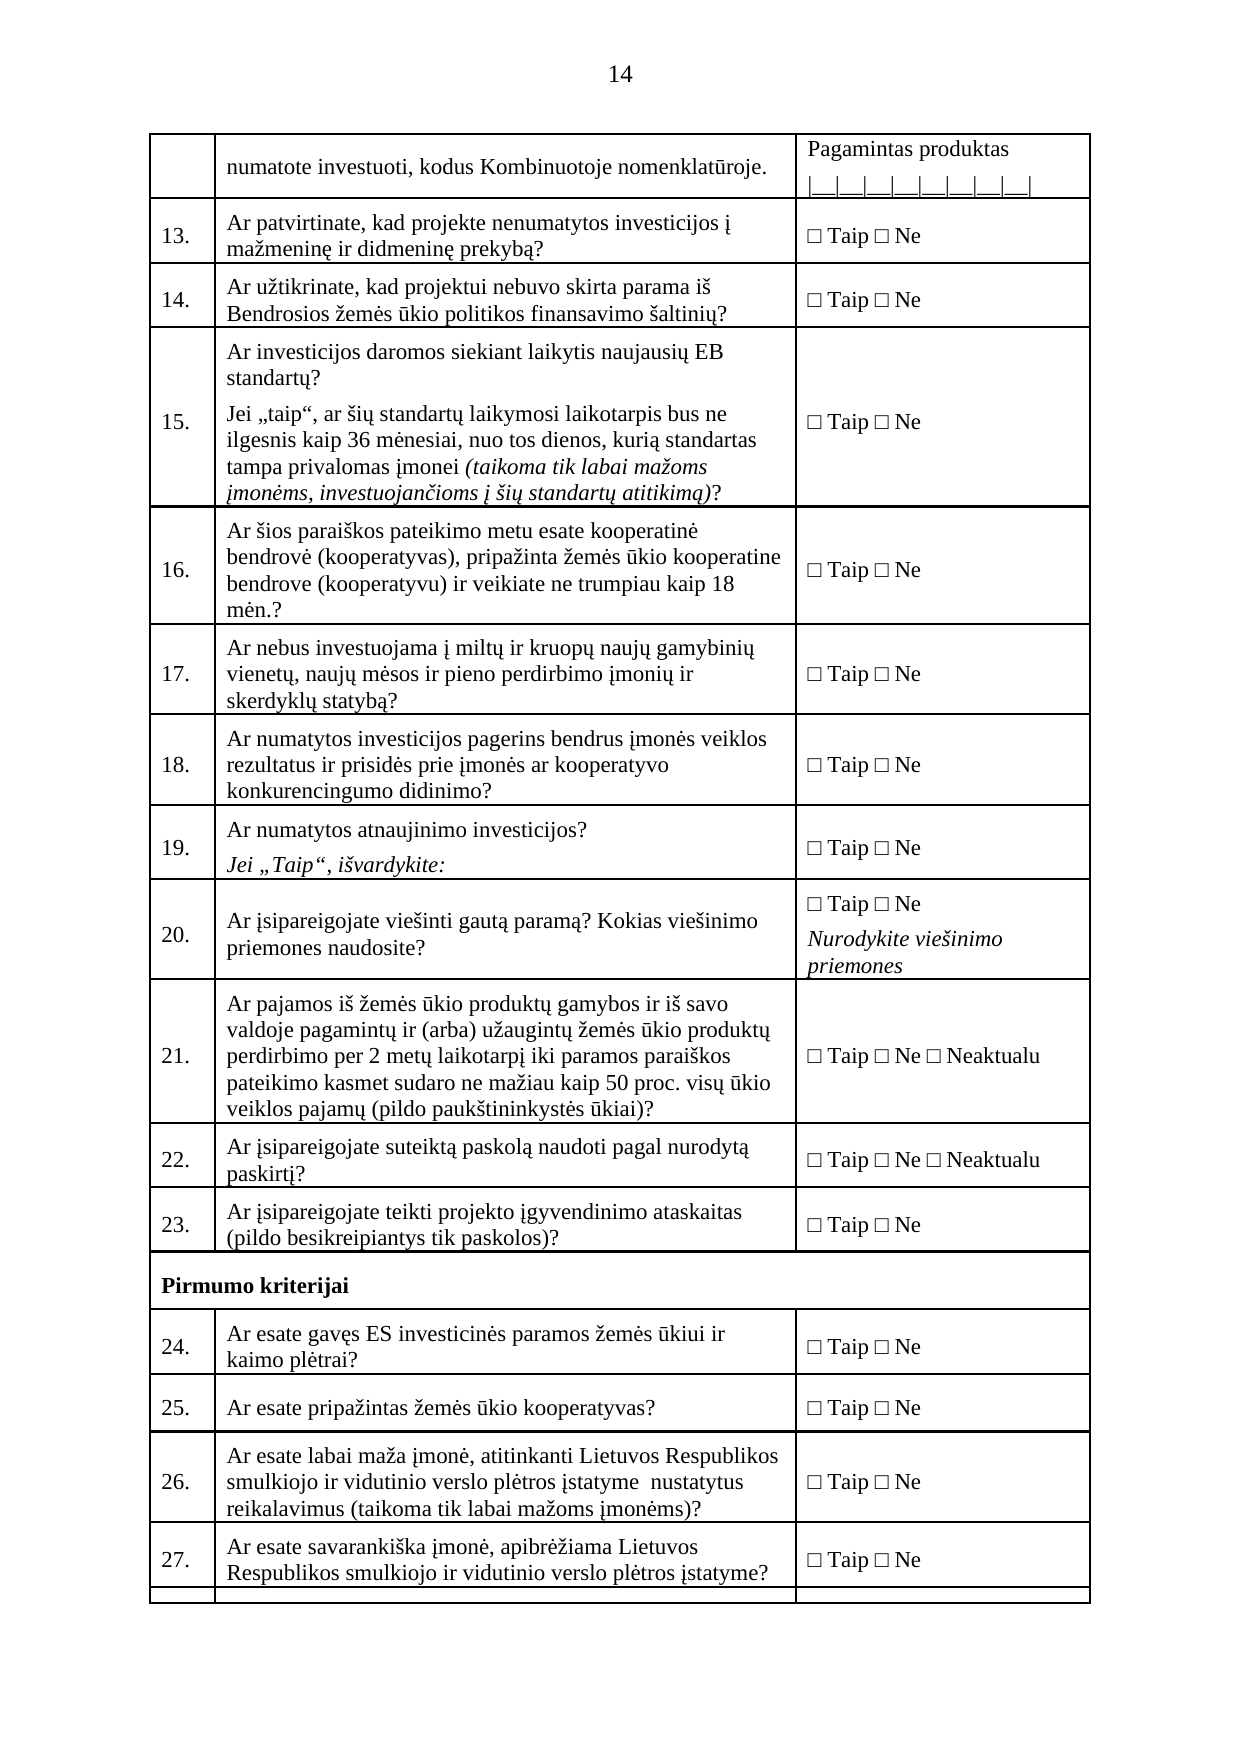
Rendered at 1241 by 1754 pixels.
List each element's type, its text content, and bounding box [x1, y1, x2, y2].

table_cell □ Taip □ Ne [797, 1375, 1089, 1430]
table_cell Ar įsipareigojate viešinti gautą paramą? Kokias viešinimo priemones naudosite? [216, 880, 795, 978]
table_cell 17. [151, 625, 214, 713]
table_cell □ Taip □ Ne [797, 1433, 1089, 1521]
table_cell Ar numatytos investicijos pagerins bendrus įmonės veiklos rezultatus ir prisidės prie įmonės ar kooperatyvo konkurencingumo didinimo? [216, 715, 795, 804]
table_cell Ar esate savarankiška įmonė, apibrėžiama Lietuvos Respublikos smulkiojo ir vidutinio verslo plėtros įstatyme? [216, 1523, 795, 1586]
table_cell Ar užtikrinate, kad projektui nebuvo skirta parama iš Bendrosios žemės ūkio politikos finansavimo šaltinių? [216, 264, 795, 326]
table_cell 15. [151, 328, 214, 505]
table_cell □ Taip □ Ne Nurodykite viešinimo priemones [797, 880, 1089, 978]
table_cell 14. [151, 264, 214, 326]
table_cell Ar numatytos atnaujinimo investicijos? Jei „Taip“, išvardykite: [216, 806, 795, 878]
table_cell [216, 1588, 795, 1602]
table_cell Ar įsipareigojate teikti projekto įgyvendinimo ataskaitas (pildo besikreipiantys tik paskolos)? [216, 1188, 795, 1250]
table_cell □ Taip □ Ne [797, 508, 1089, 622]
table_cell □ Taip □ Ne [797, 264, 1089, 326]
table_cell □ Taip □ Ne [797, 715, 1089, 804]
table_cell Ar patvirtinate, kad projekte nenumatytos investicijos į mažmeninę ir didmeninę prekybą? [216, 199, 795, 262]
table_cell □ Taip □ Ne □ Neaktualu [797, 1124, 1089, 1186]
table_cell Pagamintas produktas |__|__|__|__|__|__|__|__| [797, 135, 1089, 197]
table_cell [797, 1588, 1089, 1602]
table_cell □ Taip □ Ne [797, 1310, 1089, 1373]
table_cell 27. [151, 1523, 214, 1586]
table_cell 16. [151, 508, 214, 622]
table_cell 26. [151, 1433, 214, 1521]
table_cell 19. [151, 806, 214, 878]
table_cell 20. [151, 880, 214, 978]
table_cell □ Taip □ Ne [797, 1523, 1089, 1586]
table_cell 21. [151, 980, 214, 1122]
table_cell 18. [151, 715, 214, 804]
table_cell Pirmumo kriterijai [151, 1253, 1089, 1308]
table_cell Ar nebus investuojama į miltų ir kruopų naujų gamybinių vienetų, naujų mėsos ir pieno perdirbimo įmonių ir skerdyklų statybą? [216, 625, 795, 713]
table_cell Ar pajamos iš žemės ūkio produktų gamybos ir iš savo valdoje pagamintų ir (arba) užaugintų žemės ūkio produktų perdirbimo per 2 metų laikotarpį iki paramos paraiškos pateikimo kasmet sudaro ne mažiau kaip 50 proc. visų ūkio veiklos pajamų (pildo paukštininkystės ūkiai)? [216, 980, 795, 1122]
table_cell 13. [151, 199, 214, 262]
table_cell Ar esate pripažintas žemės ūkio kooperatyvas? [216, 1375, 795, 1430]
table_cell Ar šios paraiškos pateikimo metu esate kooperatinė bendrovė (kooperatyvas), pripažinta žemės ūkio kooperatine bendrove (kooperatyvu) ir veikiate ne trumpiau kaip 18 mėn.? [216, 508, 795, 622]
table_cell 22. [151, 1124, 214, 1186]
table_cell □ Taip □ Ne [797, 625, 1089, 713]
table_cell □ Taip □ Ne [797, 199, 1089, 262]
table_cell numatote investuoti, kodus Kombinuotoje nomenklatūroje. [216, 135, 795, 197]
table_cell Ar įsipareigojate suteiktą paskolą naudoti pagal nurodytą paskirtį? [216, 1124, 795, 1186]
table_cell [151, 1588, 214, 1602]
table_cell 24. [151, 1310, 214, 1373]
table_cell Ar esate gavęs ES investicinės paramos žemės ūkiui ir kaimo plėtrai? [216, 1310, 795, 1373]
table_cell □ Taip □ Ne [797, 1188, 1089, 1250]
table_cell Ar investicijos daromos siekiant laikytis naujausių EB standartų? Jei „taip“, ar šių standartų laikymosi laikotarpis bus ne ilgesnis kaip 36 mėnesiai, nuo tos dienos, kurią standartas tampa privalomas įmonei (taikoma tik labai mažoms įmonėms, investuojančioms į šių standartų atitikimą)? [216, 328, 795, 505]
table_cell 23. [151, 1188, 214, 1250]
table_cell 25. [151, 1375, 214, 1430]
table_cell [151, 135, 214, 197]
table_cell □ Taip □ Ne [797, 328, 1089, 505]
table_cell □ Taip □ Ne [797, 806, 1089, 878]
table_cell □ Taip □ Ne □ Neaktualu [797, 980, 1089, 1122]
table_cell Ar esate labai maža įmonė, atitinkanti Lietuvos Respublikos smulkiojo ir vidutinio verslo plėtros įstatyme nustatytus reikalavimus (taikoma tik labai mažoms įmonėms)? [216, 1433, 795, 1521]
